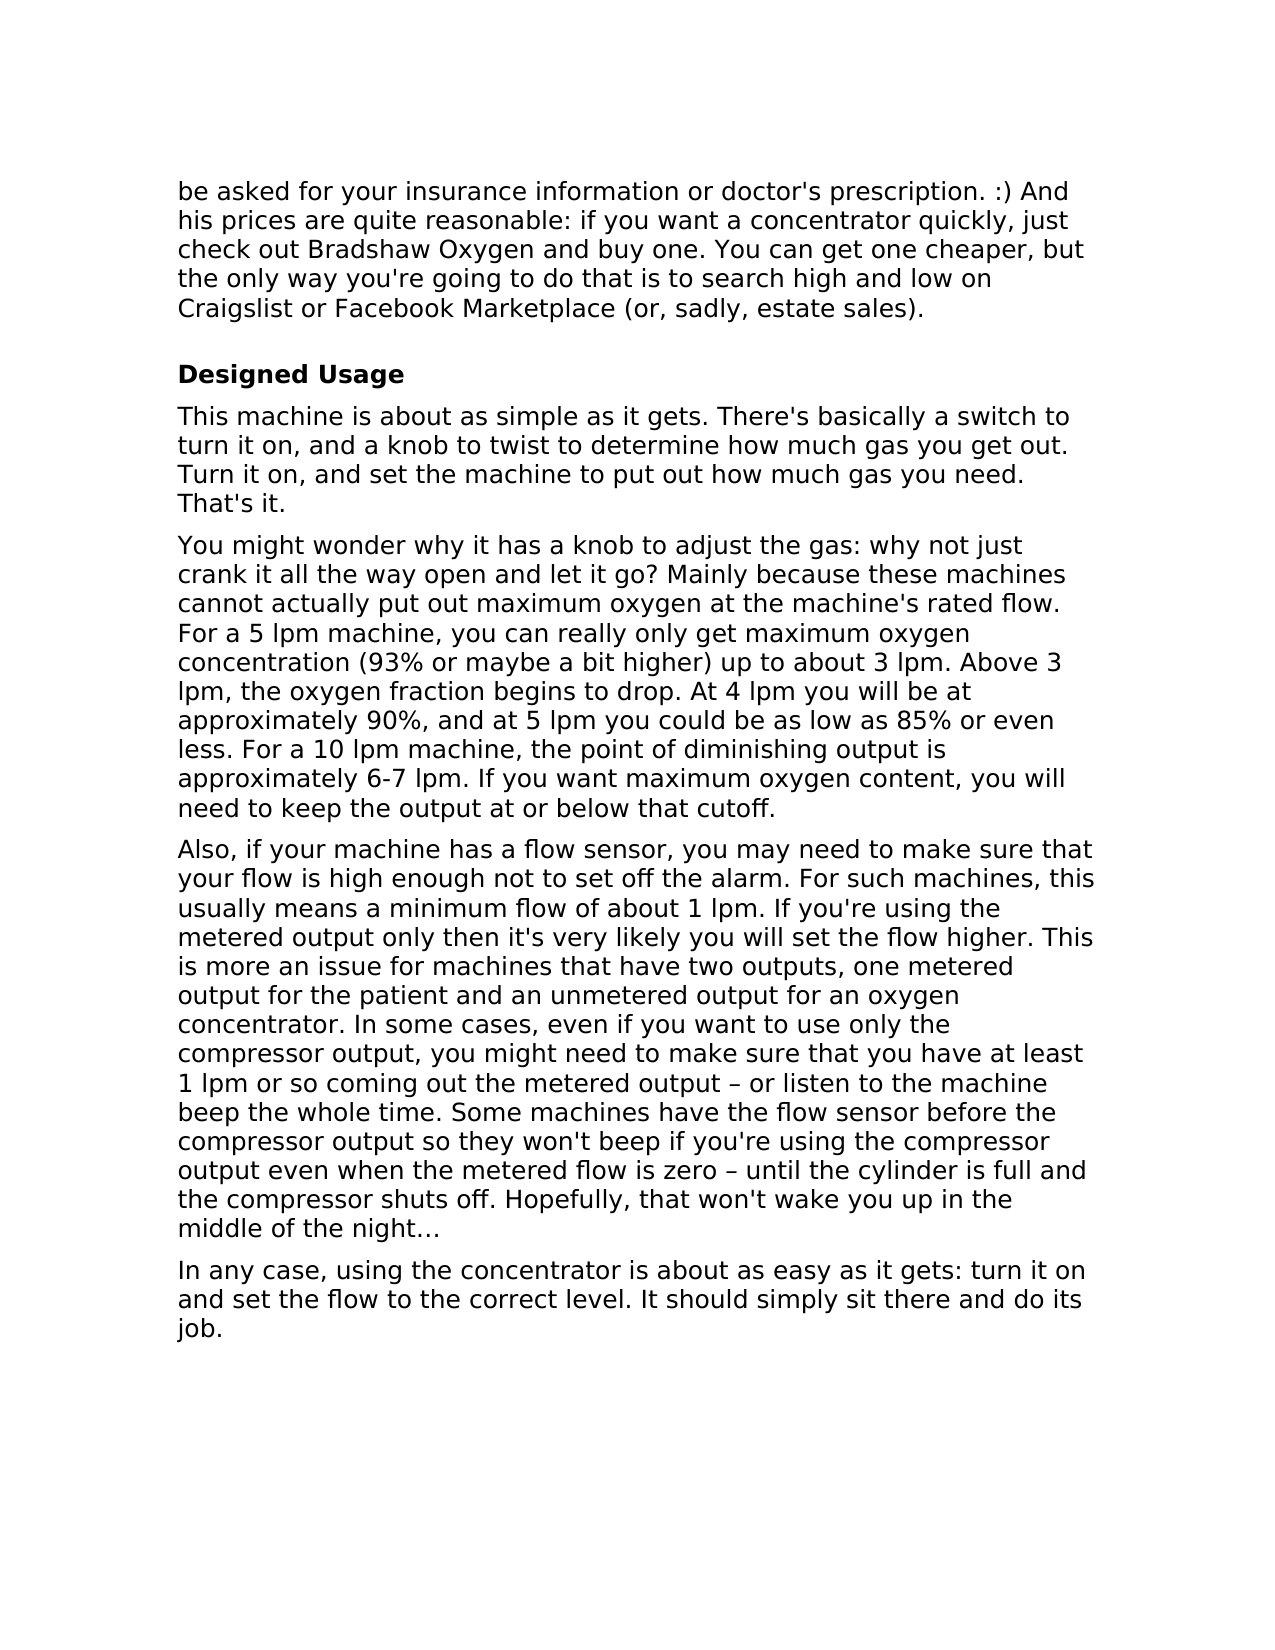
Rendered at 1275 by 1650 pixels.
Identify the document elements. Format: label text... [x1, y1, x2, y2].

text In any case, using the concentrator is about as easy as it gets: turn it on and set the flow to the correct level. It should simply sit there and do its job. [177, 1256, 1098, 1344]
text You might wonder why it has a knob to adjust the gas: why not just crank it all the way open and let it go? Mainly because these machines cannot actually put out maximum oxygen at the machine's rated flow. For a 5 lpm machine, you can really only get maximum oxygen concentration (93% or maybe a bit higher) up to about 3 lpm. Above 3 lpm, the oxygen fraction begins to drop. At 4 lpm you will be at approximately 90%, and at 5 lpm you could be as low as 85% or even less. For a 10 lpm machine, the point of diminishing output is approximately 6-7 lpm. If you want maximum oxygen content, you will need to keep the output at or below that cutoff. [177, 531, 1098, 823]
text This machine is about as simple as it gets. There's basically a switch to turn it on, and a knob to twist to determine how much gas you get out. Turn it on, and set the machine to put out how much gas you need. That's it. [177, 402, 1098, 519]
subtitle Designed Usage [177, 361, 1098, 390]
text Also, if your machine has a flow sensor, you may need to make sure that your flow is high enough not to set off the alarm. For such machines, this usually means a minimum flow of about 1 lpm. If you're using the metered output only then it's very likely you will set the flow higher. This is more an issue for machines that have two outputs, one metered output for the patient and an unmetered output for an oxygen concentrator. In some cases, even if you want to use only the compressor output, you might need to make sure that you have at least 1 lpm or so coming out the metered output – or listen to the machine beep the whole time. Some machines have the flow sensor before the compressor output so they won't beep if you're using the compressor output even when the metered flow is zero – until the cylinder is full and the compressor shuts off. Hopefully, that won't wake you up in the middle of the night… [177, 836, 1098, 1244]
text be asked for your insurance information or doctor's prescription. :) And his prices are quite reasonable: if you want a concentrator quickly, just check out Bradshaw Oxygen and buy one. You can get one cheaper, but the only way you're going to do that is to search high and low on Craigslist or Facebook Marketplace (or, sadly, estate sales). [177, 177, 1098, 323]
